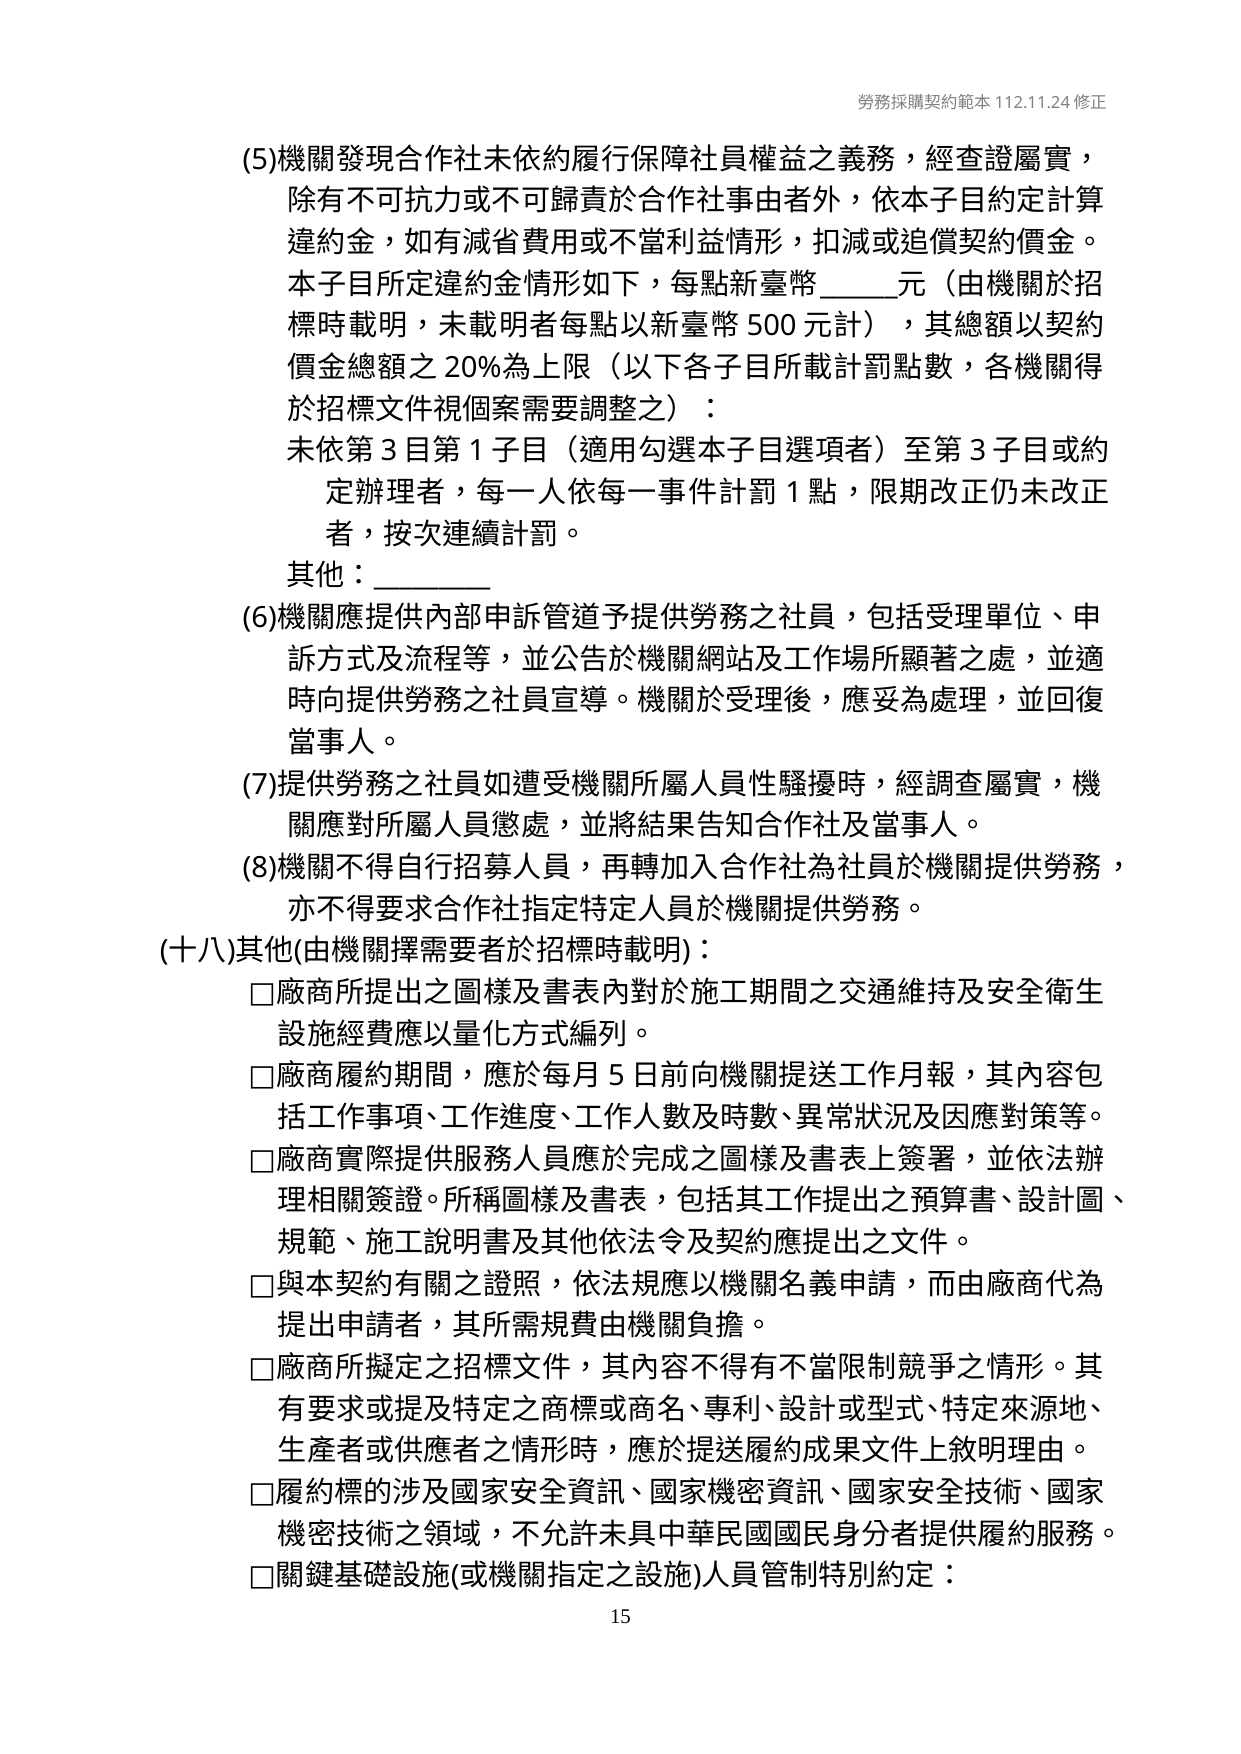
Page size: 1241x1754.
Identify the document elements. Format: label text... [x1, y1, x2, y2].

text (5)機關發現合作社未依約履行保障社員權益之義務，經查證屬實，除有不可抗力或不可歸責於合作社事由者外，依本子目約定計算違約金，如有減省費用或不當利益情形，扣減或追償契約價金。本子目所定違約金情形如下，每點新臺幣______元（由機關於招標時載明，未載明者每點以新臺幣500元計），其總額以契約價金總額之20%為上限（以下各子目所載計罰點數，各機關得於招標文件視個案需要調整之）： [242, 136, 1104, 427]
text 其他：_________ [286, 552, 1110, 594]
text □與本契約有關之證照，依法規應以機關名義申請，而由廠商代為提出申請者，其所需規費由機關負擔。 [248, 1261, 1104, 1344]
text □廠商履約期間，應於每月5日前向機關提送工作月報，其內容包括工作事項、工作進度、工作人數及時數、異常狀況及因應對策等。 [248, 1052, 1104, 1136]
text (8)機關不得自行招募人員，再轉加入合作社為社員於機關提供勞務，亦不得要求合作社指定特定人員於機關提供勞務。 [242, 844, 1104, 927]
text □廠商所提出之圖樣及書表內對於施工期間之交通維持及安全衛生設施經費應以量化方式編列。 [248, 969, 1104, 1052]
text (7)提供勞務之社員如遭受機關所屬人員性騷擾時，經調查屬實，機關應對所屬人員懲處，並將結果告知合作社及當事人。 [242, 761, 1104, 844]
text (6)機關應提供內部申訴管道予提供勞務之社員，包括受理單位、申訴方式及流程等，並公告於機關網站及工作場所顯著之處，並適時向提供勞務之社員宣導。機關於受理後，應妥為處理，並回復當事人。 [242, 594, 1104, 761]
text □關鍵基礎設施(或機關指定之設施)人員管制特別約定： [248, 1552, 1104, 1594]
text □廠商所擬定之招標文件，其內容不得有不當限制競爭之情形。其有要求或提及特定之商標或商名、專利、設計或型式、特定來源地、生產者或供應者之情形時，應於提送履約成果文件上敘明理由。 [248, 1344, 1104, 1469]
text □廠商實際提供服務人員應於完成之圖樣及書表上簽署，並依法辦理相關簽證。所稱圖樣及書表，包括其工作提出之預算書、設計圖、規範、施工說明書及其他依法令及契約應提出之文件。 [248, 1136, 1104, 1261]
text □履約標的涉及國家安全資訊、國家機密資訊、國家安全技術、國家機密技術之領域，不允許未具中華民國國民身分者提供履約服務。 [248, 1469, 1104, 1552]
text 未依第3目第1子目（適用勾選本子目選項者）至第3子目或約定辦理者，每一人依每一事件計罰1點，限期改正仍未改正者，按次連續計罰。 [286, 427, 1110, 552]
text (十八)其他(由機關擇需要者於招標時載明)： [159, 927, 1110, 969]
